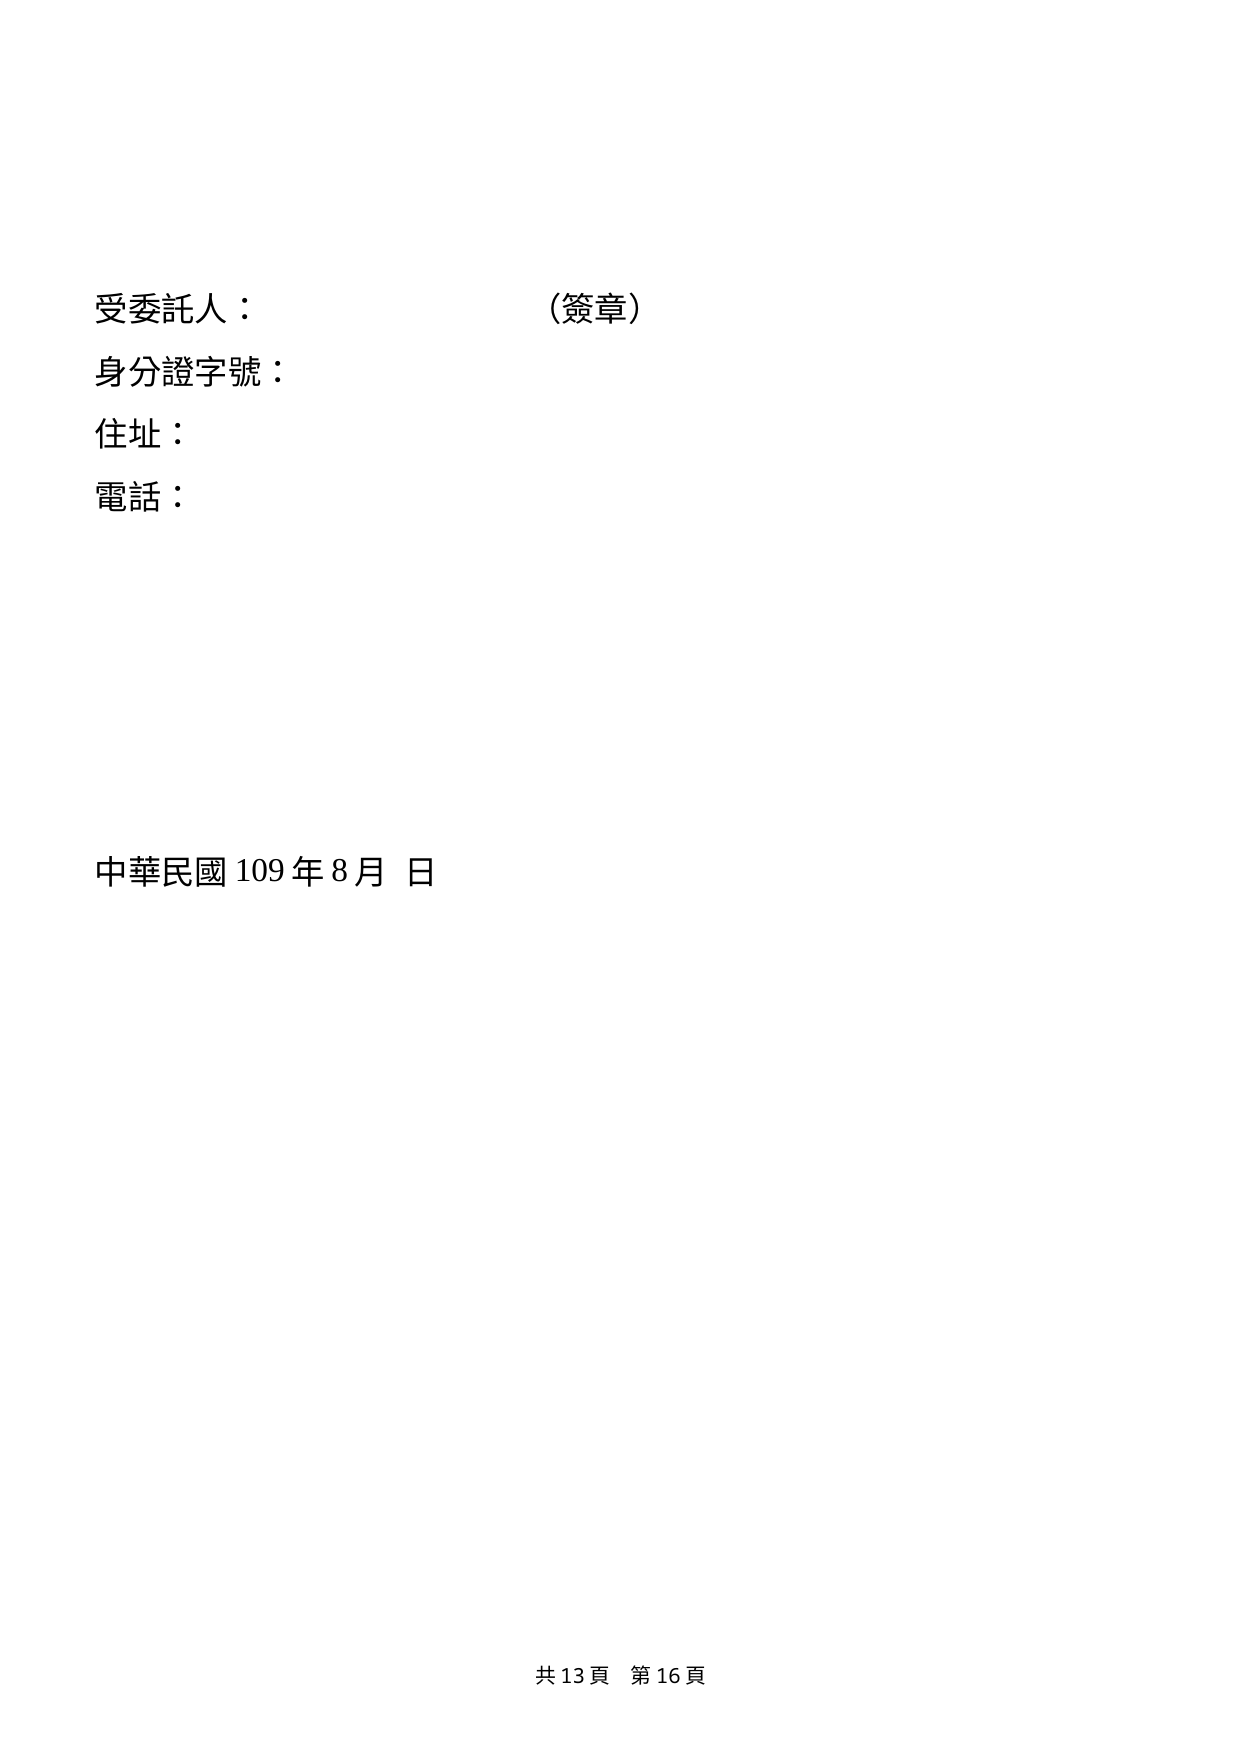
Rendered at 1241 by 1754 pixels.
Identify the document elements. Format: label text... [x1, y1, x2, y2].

text 受委託人： （簽章） [94, 266, 1146, 328]
text 中華民國109年8月 日 [94, 828, 1146, 891]
text 身分證字號： [94, 328, 1146, 391]
text 住址： [94, 391, 1146, 453]
text 電話： [94, 453, 1146, 516]
